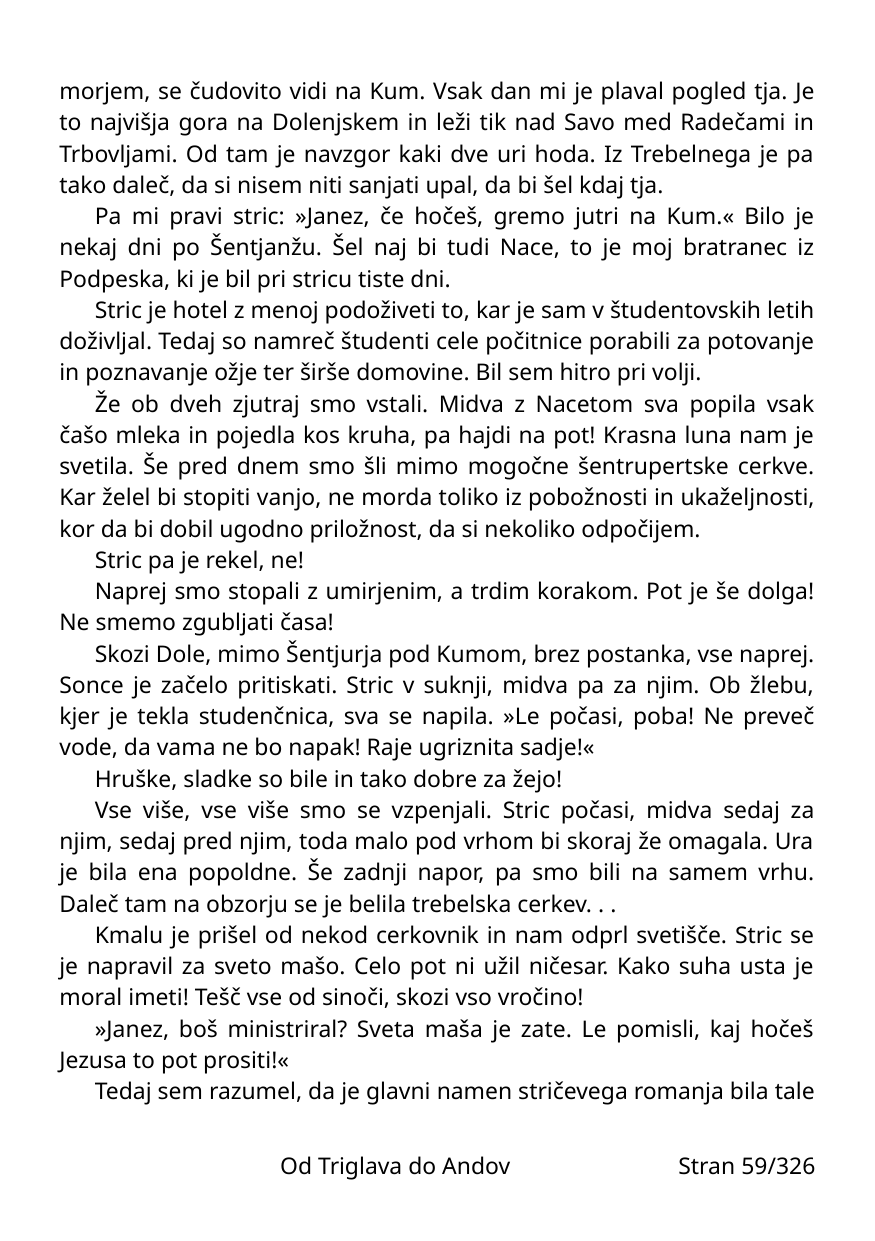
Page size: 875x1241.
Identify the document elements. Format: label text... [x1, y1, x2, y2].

text Naprej smo stopali z umirjenim, a trdim korakom. Pot je še dolga! Ne smemo zgubljati časa! [59, 575, 815, 637]
text Stric pa je rekel, ne! [59, 544, 815, 575]
text »Janez, boš ministriral? Sveta maša je zate. Le pomisli, kaj hočeš Jezusa to pot prositi!« [59, 1012, 815, 1075]
text Že ob dveh zjutraj smo vstali. Midva z Nacetom sva popila vsak čašo mleka in pojedla kos kruha, pa hajdi na pot! Krasna luna nam je svetila. Še pred dnem smo šli mimo mogočne šentrupertske cerkve. Kar želel bi stopiti vanjo, ne morda toliko iz pobožnosti in ukaželjnosti, kor da bi dobil ugodno priložnost, da si nekoliko odpočijem. [59, 387, 815, 544]
text Vse više, vse više smo se vzpenjali. Stric počasi, midva sedaj za njim, sedaj pred njim, toda malo pod vrhom bi skoraj že omagala. Ura je bila ena popoldne. Še zadnji napor, pa smo bili na samem vrhu. Daleč tam na obzorju se je belila trebelska cerkev. . . [59, 794, 815, 919]
text Pa mi pravi stric: »Janez, če hočeš, gremo jutri na Kum.« Bilo je nekaj dni po Šentjanžu. Šel naj bi tudi Nace, to je moj bratranec iz Podpeska, ki je bil pri stricu tiste dni. [59, 200, 815, 294]
text Hruške, sladke so bile in tako dobre za žejo! [59, 762, 815, 794]
text morjem, se čudovito vidi na Kum. Vsak dan mi je plaval pogled tja. Je to najvišja gora na Dolenjskem in leži tik nad Savo med Radečami in Trbovljami. Od tam je navzgor kaki dve uri hoda. Iz Trebelnega je pa tako daleč, da si nisem niti sanjati upal, da bi šel kdaj tja. [59, 75, 815, 200]
text Kmalu je prišel od nekod cerkovnik in nam odprl svetišče. Stric se je napravil za sveto mašo. Celo pot ni užil ničesar. Kako suha usta je moral imeti! Tešč vse od sinoči, skozi vso vročino! [59, 919, 815, 1012]
text Stric je hotel z menoj podoživeti to, kar je sam v študentovskih letih doživljal. Tedaj so namreč študenti cele počitnice porabili za potovanje in poznavanje ožje ter širše domovine. Bil sem hitro pri volji. [59, 294, 815, 387]
text Tedaj sem razumel, da je glavni namen stričevega romanja bila tale [59, 1075, 815, 1106]
text Skozi Dole, mimo Šentjurja pod Kumom, brez postanka, vse naprej. Sonce je začelo pritiskati. Stric v suknji, midva pa za njim. Ob žlebu, kjer je tekla studenčnica, sva se napila. »Le počasi, poba! Ne preveč vode, da vama ne bo napak! Raje ugriznita sadje!« [59, 637, 815, 762]
